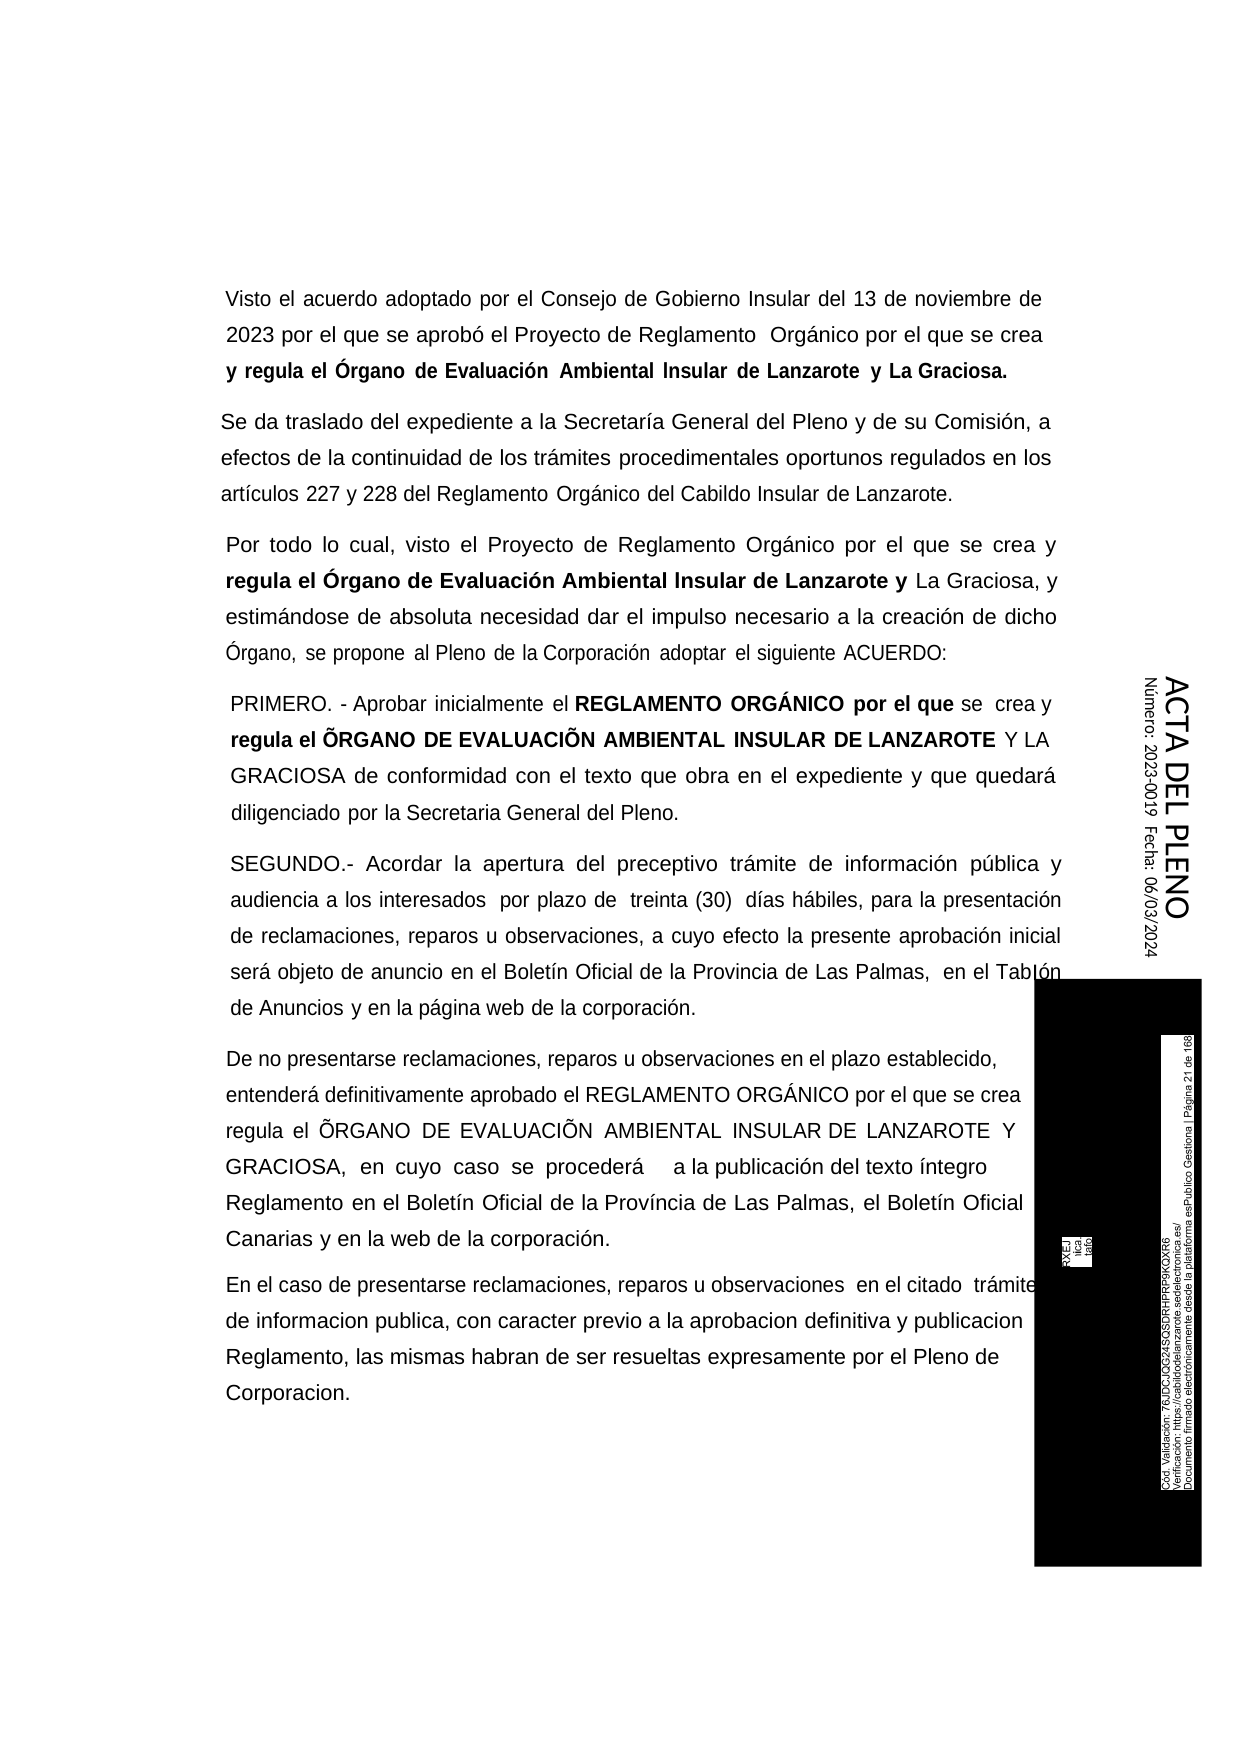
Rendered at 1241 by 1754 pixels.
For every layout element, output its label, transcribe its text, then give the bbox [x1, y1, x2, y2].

picture [1062, 1237, 1092, 1267]
subtitle regula el ÕRGANO DE EVALUACIÕN AMBIENTAL INSULAR DE LANZAROTE Y LA [230, 727, 1142, 752]
text Visto el acuerdo adoptado por el Consejo de Gobierno Insular del 13 de noviembre de 2023 por el que se aprobó el Proyecto de Reglamento Orgánico por el que se crea y regula el Órgano de Evaluación Ambiental lnsular de Lanzarote y La Graciosa. [225, 286, 1043, 383]
text Por todo lo cual, visto el Proyecto de Reglamento Orgánico por el que se crea y regula el Órgano de Evaluación Ambiental lnsular de Lanzarote y La Graciosa, y estimándose de absoluta necesidad dar el impulso necesario a la creación de dicho Órgano, se propone al Pleno de la Corporación adoptar el siguiente ACUERDO: [225, 532, 1058, 665]
text Se da traslado del expediente a la Secretaría General del Pleno y de su Comisión, a efectos de la continuidad de los trámites procedimentales oportunos regulados en los artículos 227 y 228 del Reglamento Orgánico del Cabildo Insular de Lanzarote. [220, 408, 1052, 506]
picture [1161, 1035, 1194, 1490]
text De no presentarse reclamaciones, reparos u observaciones en el plazo establecido, entenderá definitivamente aprobado el REGLAMENTO ORGÁNICO por el que se crea regula el ÕRGANO DE EVALUACIÕN AMBIENTAL INSULAR DE LANZAROTE Y [226, 1046, 1027, 1143]
text SEGUNDO.- Acordar la apertura del preceptivo trámite de información pública y audiencia a los interesados por plazo de treinta (30) días hábiles, para la presentación de reclamaciones, reparos u observaciones, a cuyo efecto la presente aprobación inicial será objeto de anuncio en el Boletín Oficial de la Provincia de Las Palmas, en el Tab ón de Anuncios y en la página web de la corporación. [230, 851, 1062, 1020]
text En el caso de presentarse reclamaciones, reparos u observaciones en el citado trámite de informacion publica, con caracter previo a la aprobacion definitiva y publicacion Reglamento, las mismas habran de ser resueltas expresamente por el Pleno de Corporacion. [225, 1272, 1061, 1405]
text Número: 2023-0019 Fecha: 06/03/2024 [1142, 678, 1161, 966]
text PRIMERO. - Aprobar inicialmente el REGLAMENTO ORGÁNICO por el que se crea y [230, 691, 1142, 716]
text ACTA DEL PLENO [1161, 676, 1196, 966]
text GRACIOSA de conformidad con el texto que obra en el expediente y que quedará diligenciado por la Secretaria General del Pleno. [230, 763, 1057, 825]
text GRACIOSA, en cuyo caso se procederá a la publicación del texto íntegro Reglamento en el Boletín Oficial de la Província de Las Palmas, el Boletín Oficial Canarias y en la web de la corporación. [225, 1154, 1027, 1251]
